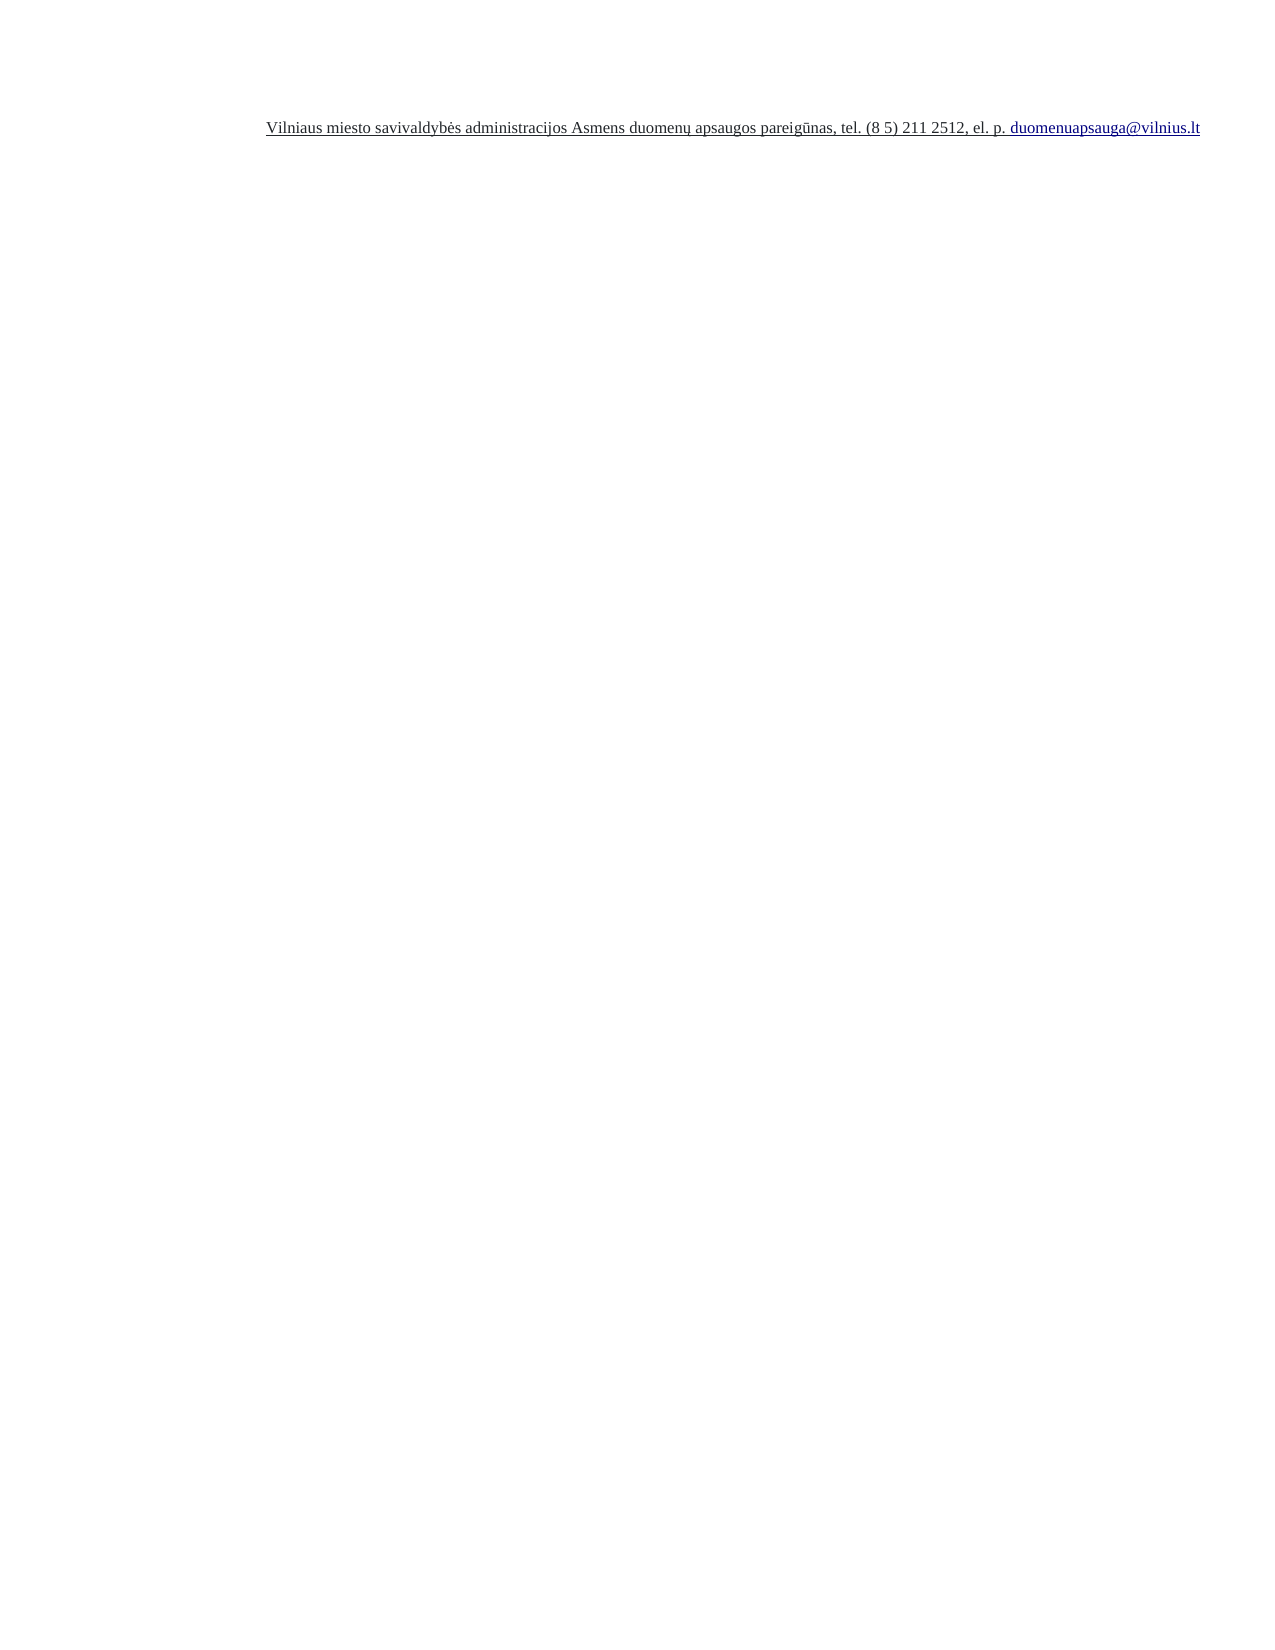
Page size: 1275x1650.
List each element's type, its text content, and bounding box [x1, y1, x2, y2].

text Vilniaus miesto savivaldybės administracijos Asmens duomenų apsaugos pareigūnas, tel. (8 5) 211 2512, el. p. duomenuapsauga@vilnius.lt [177, 118, 1216, 137]
